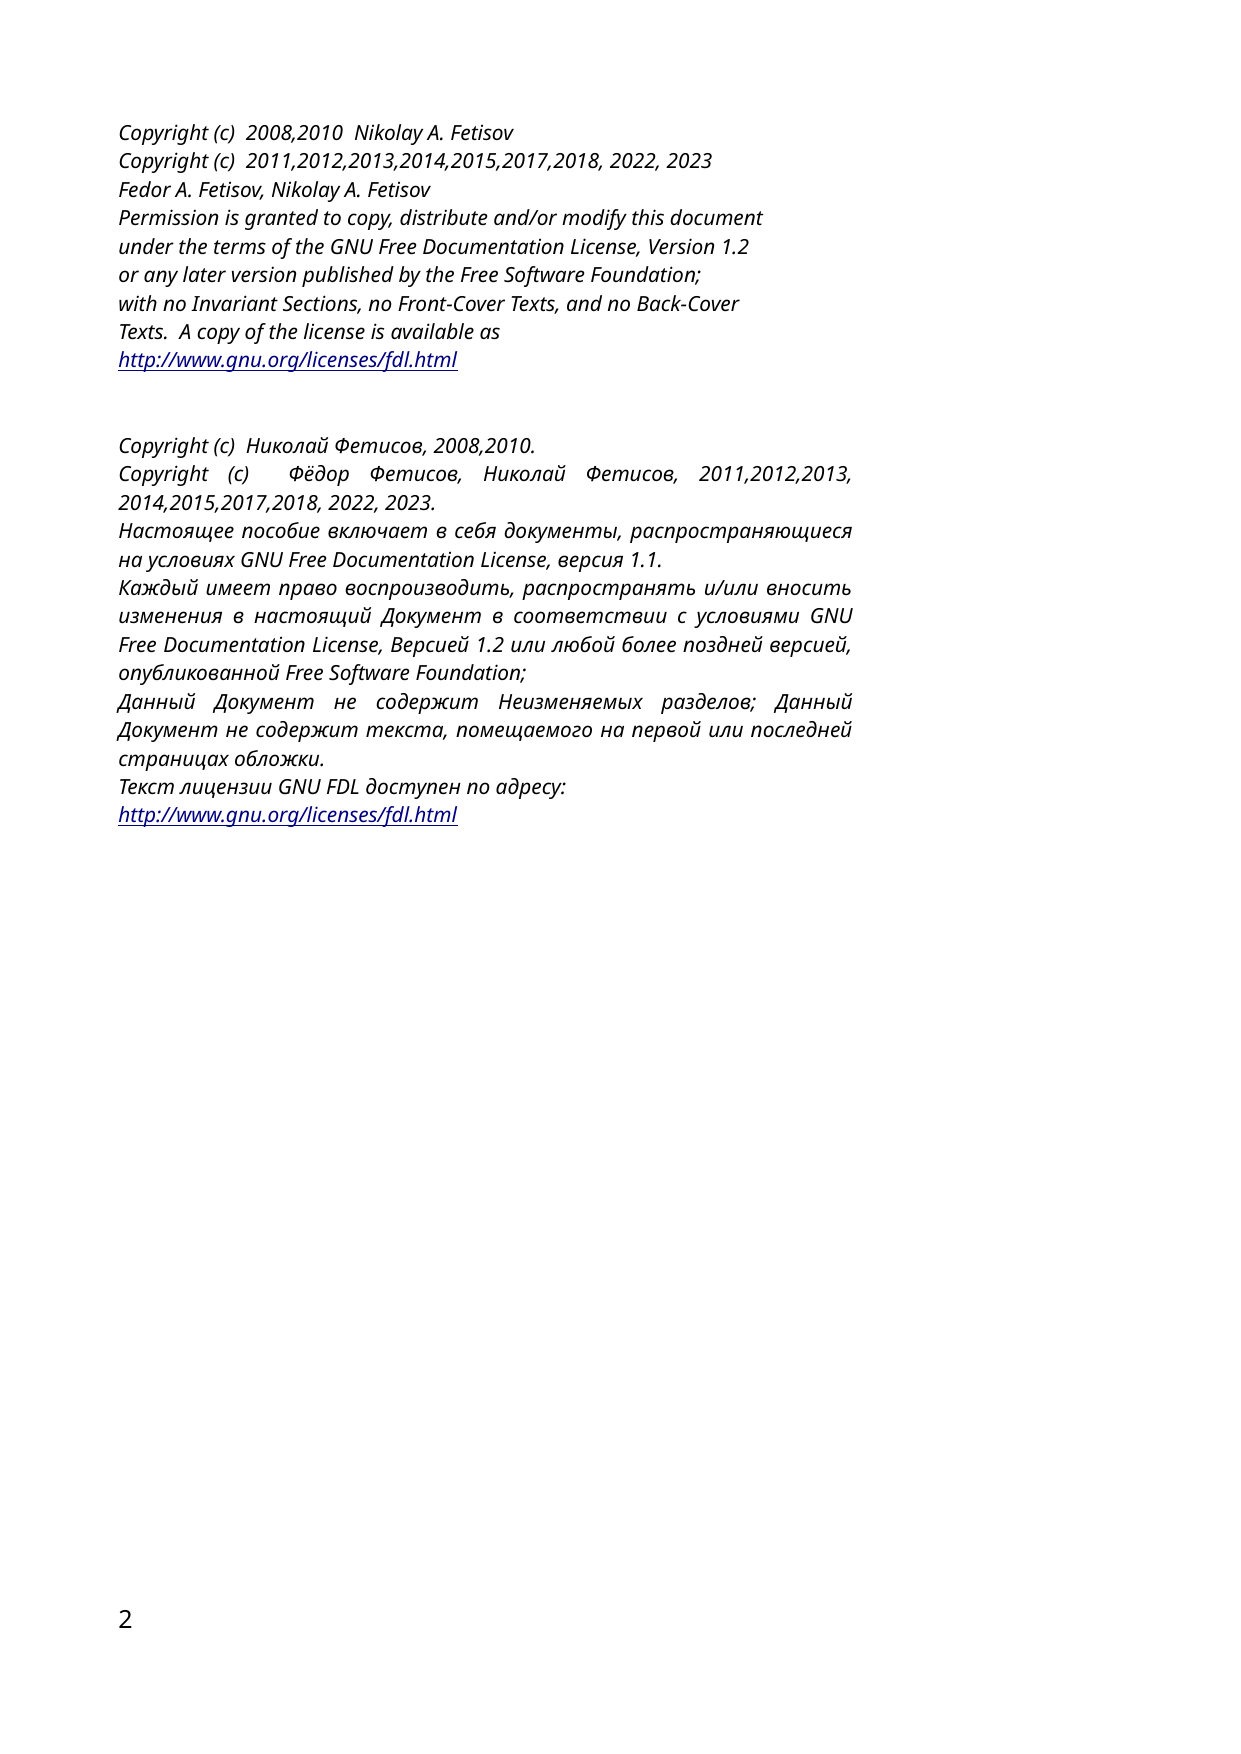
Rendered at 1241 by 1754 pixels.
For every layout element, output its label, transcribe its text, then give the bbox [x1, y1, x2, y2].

text or any later version published by the Free Software Foundation; [118, 260, 1122, 289]
text Copyright (c) Николай Фетисов, 2008,2010. [118, 431, 856, 459]
text Текст лицензии GNU FDL доступен по адресу: http://www.gnu.org/licenses/fdl.html [118, 772, 856, 829]
text with no Invariant Sections, no Front-Cover Texts, and no Back-Cover [118, 289, 1122, 317]
text Данный Документ не содержит Неизменяемых разделов; Данный Документ не содержит текста, помещаемого на первой или последней страницах обложки. [118, 687, 856, 772]
text Fedor A. Fetisov, Nikolay A. Fetisov [118, 175, 1122, 203]
text Настоящее пособие включает в себя документы, распространяющиеся на условиях GNU Free Documentation License, версия 1.1. [118, 516, 856, 573]
text Copyright (c) 2011,2012,2013,2014,2015,2017,2018, 2022, 2023 [118, 147, 1122, 175]
text under the terms of the GNU Free Documentation License, Version 1.2 [118, 232, 1122, 260]
text Каждый имеет право воспроизводить, распространять и/или вносить изменения в настоящий Документ в соответствии с условиями GNU Free Documentation License, Версией 1.2 или любой более поздней версией, опубликованной Free Software Foundation; [118, 573, 856, 687]
text http://www.gnu.org/licenses/fdl.html [118, 346, 1122, 374]
text Permission is granted to copy, distribute and/or modify this document [118, 203, 1122, 232]
text Copyright (c) 2008,2010 Nikolay A. Fetisov [118, 118, 1122, 147]
text Copyright (c) Фёдор Фетисов, Николай Фетисов, 2011,2012,2013, 2014,2015,2017,2018, 2022, 2023. [118, 459, 856, 516]
text Texts. A copy of the license is available as [118, 317, 1122, 346]
